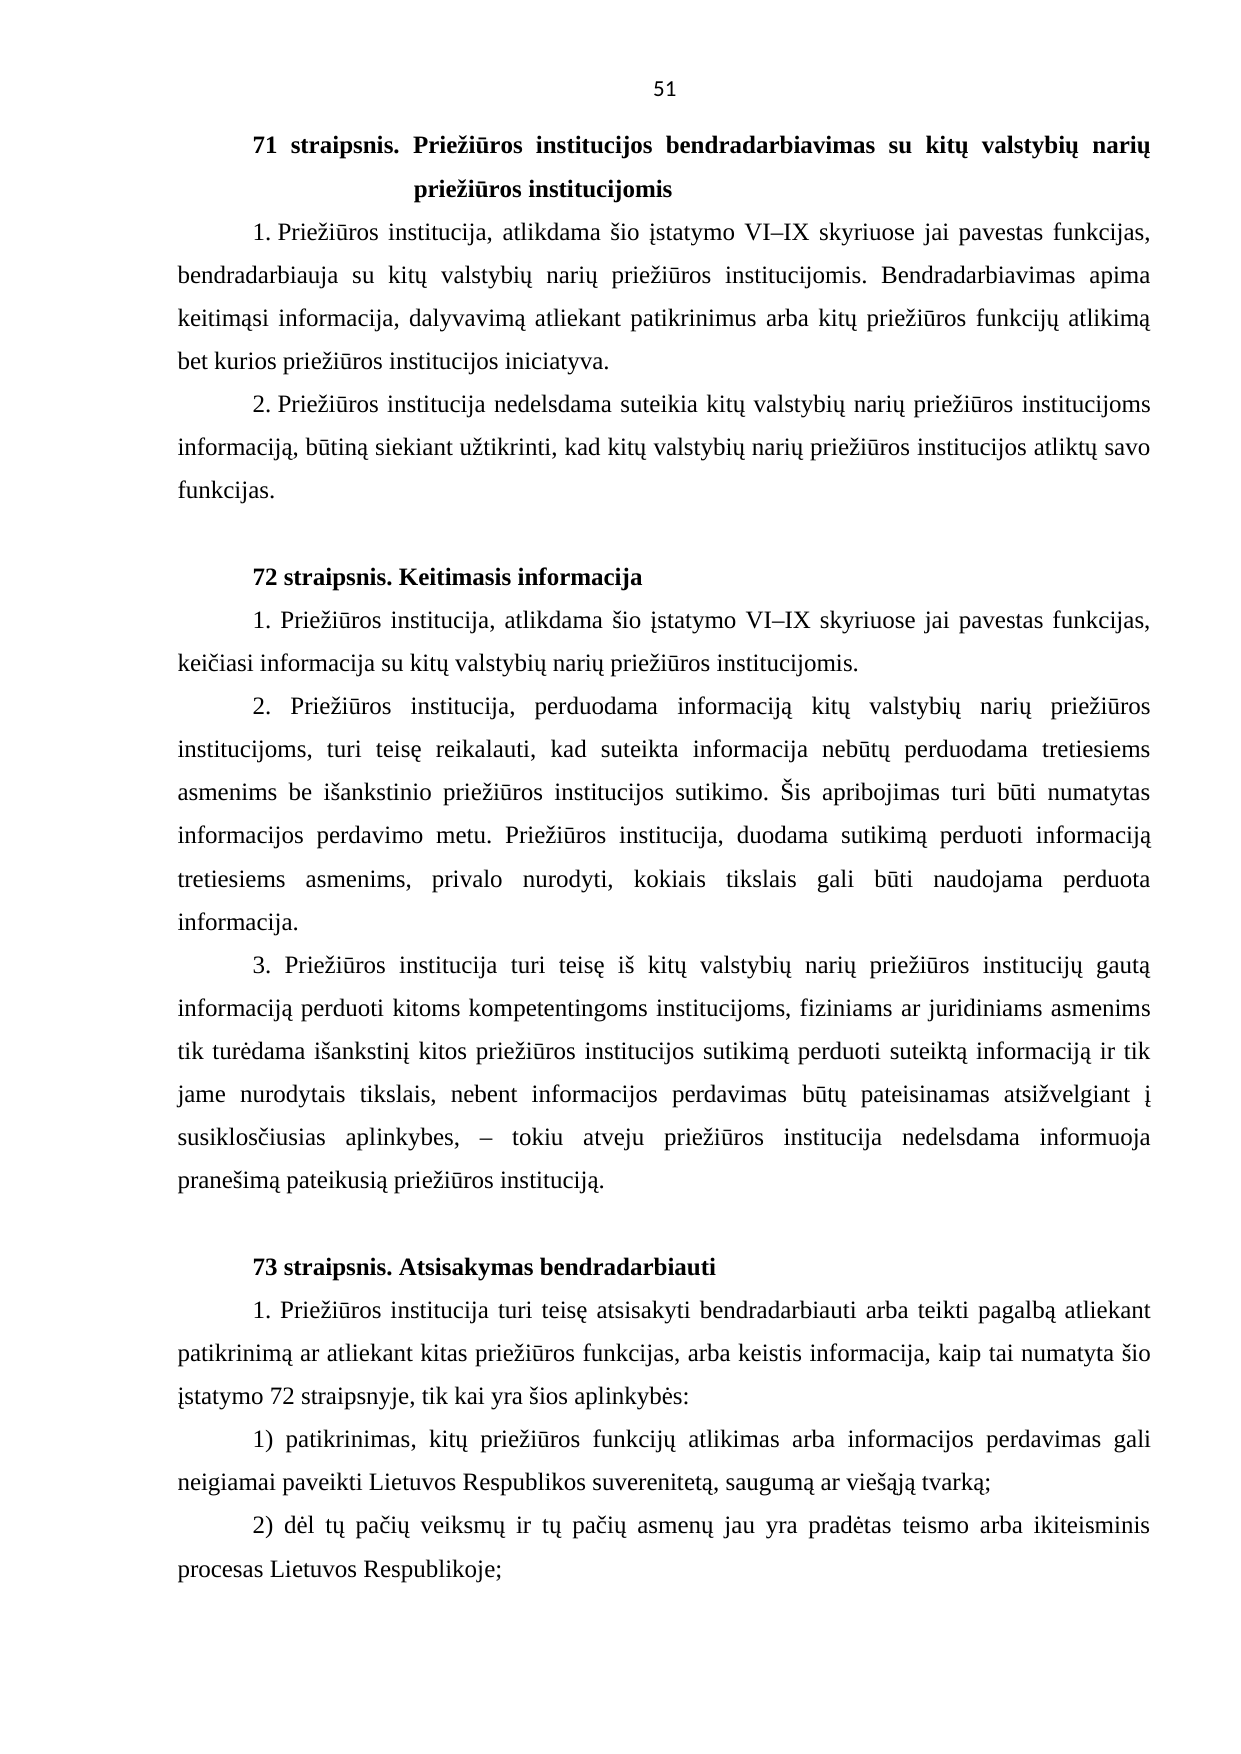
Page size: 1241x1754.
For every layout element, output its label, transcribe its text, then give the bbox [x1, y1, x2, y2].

text 72 straipsnis. Keitimasis informacija [177, 562, 1152, 591]
text 1) patikrinimas, kitų priežiūros funkcijų atlikimas arba informacijos perdavimas gali neigiamai paveikti Lietuvos Respublikos suverenitetą, saugumą ar viešąją tvarką; [177, 1424, 1152, 1496]
text 2. Priežiūros institucija, perduodama informaciją kitų valstybių narių priežiūros institucijoms, turi teisę reikalauti, kad suteikta informacija nebūtų perduodama tretiesiems asmenims be išankstinio priežiūros institucijos sutikimo. Šis apribojimas turi būti numatytas informacijos perdavimo metu. Priežiūros institucija, duodama sutikimą perduoti informaciją tretiesiems asmenims, privalo nurodyti, kokiais tikslais gali būti naudojama perduota informacija. [177, 691, 1152, 936]
text 2. Priežiūros institucija nedelsdama suteikia kitų valstybių narių priežiūros institucijoms informaciją, būtiną siekiant užtikrinti, kad kitų valstybių narių priežiūros institucijos atliktų savo funkcijas. [177, 389, 1152, 504]
text 3. Priežiūros institucija turi teisę iš kitų valstybių narių priežiūros institucijų gautą informaciją perduoti kitoms kompetentingoms institucijoms, fiziniams ar juridiniams asmenims tik turėdama išankstinį kitos priežiūros institucijos sutikimą perduoti suteiktą informaciją ir tik jame nurodytais tikslais, nebent informacijos perdavimas būtų pateisinamas atsižvelgiant į susiklosčiusias aplinkybes, – tokiu atveju priežiūros institucija nedelsdama informuoja pranešimą pateikusią priežiūros instituciją. [177, 950, 1152, 1194]
text 1. Priežiūros institucija, atlikdama šio įstatymo VI–IX skyriuose jai pavestas funkcijas, keičiasi informacija su kitų valstybių narių priežiūros institucijomis. [177, 605, 1152, 677]
text 1. Priežiūros institucija, atlikdama šio įstatymo VI–IX skyriuose jai pavestas funkcijas, bendradarbiauja su kitų valstybių narių priežiūros institucijomis. Bendradarbiavimas apima keitimąsi informacija, dalyvavimą atliekant patikrinimus arba kitų priežiūros funkcijų atlikimą bet kurios priežiūros institucijos iniciatyva. [177, 217, 1152, 375]
text 2) dėl tų pačių veiksmų ir tų pačių asmenų jau yra pradėtas teismo arba ikiteisminis procesas Lietuvos Respublikoje; [177, 1511, 1152, 1582]
text 1. Priežiūros institucija turi teisę atsisakyti bendradarbiauti arba teikti pagalbą atliekant patikrinimą ar atliekant kitas priežiūros funkcijas, arba keistis informacija, kaip tai numatyta šio įstatymo 72 straipsnyje, tik kai yra šios aplinkybės: [177, 1295, 1152, 1410]
text 73 straipsnis. Atsisakymas bendradarbiauti [177, 1252, 1152, 1281]
text 71 straipsnis. Priežiūros institucijos bendradarbiavimas su kitų valstybių narių priežiūros institucijomis [252, 131, 1152, 202]
